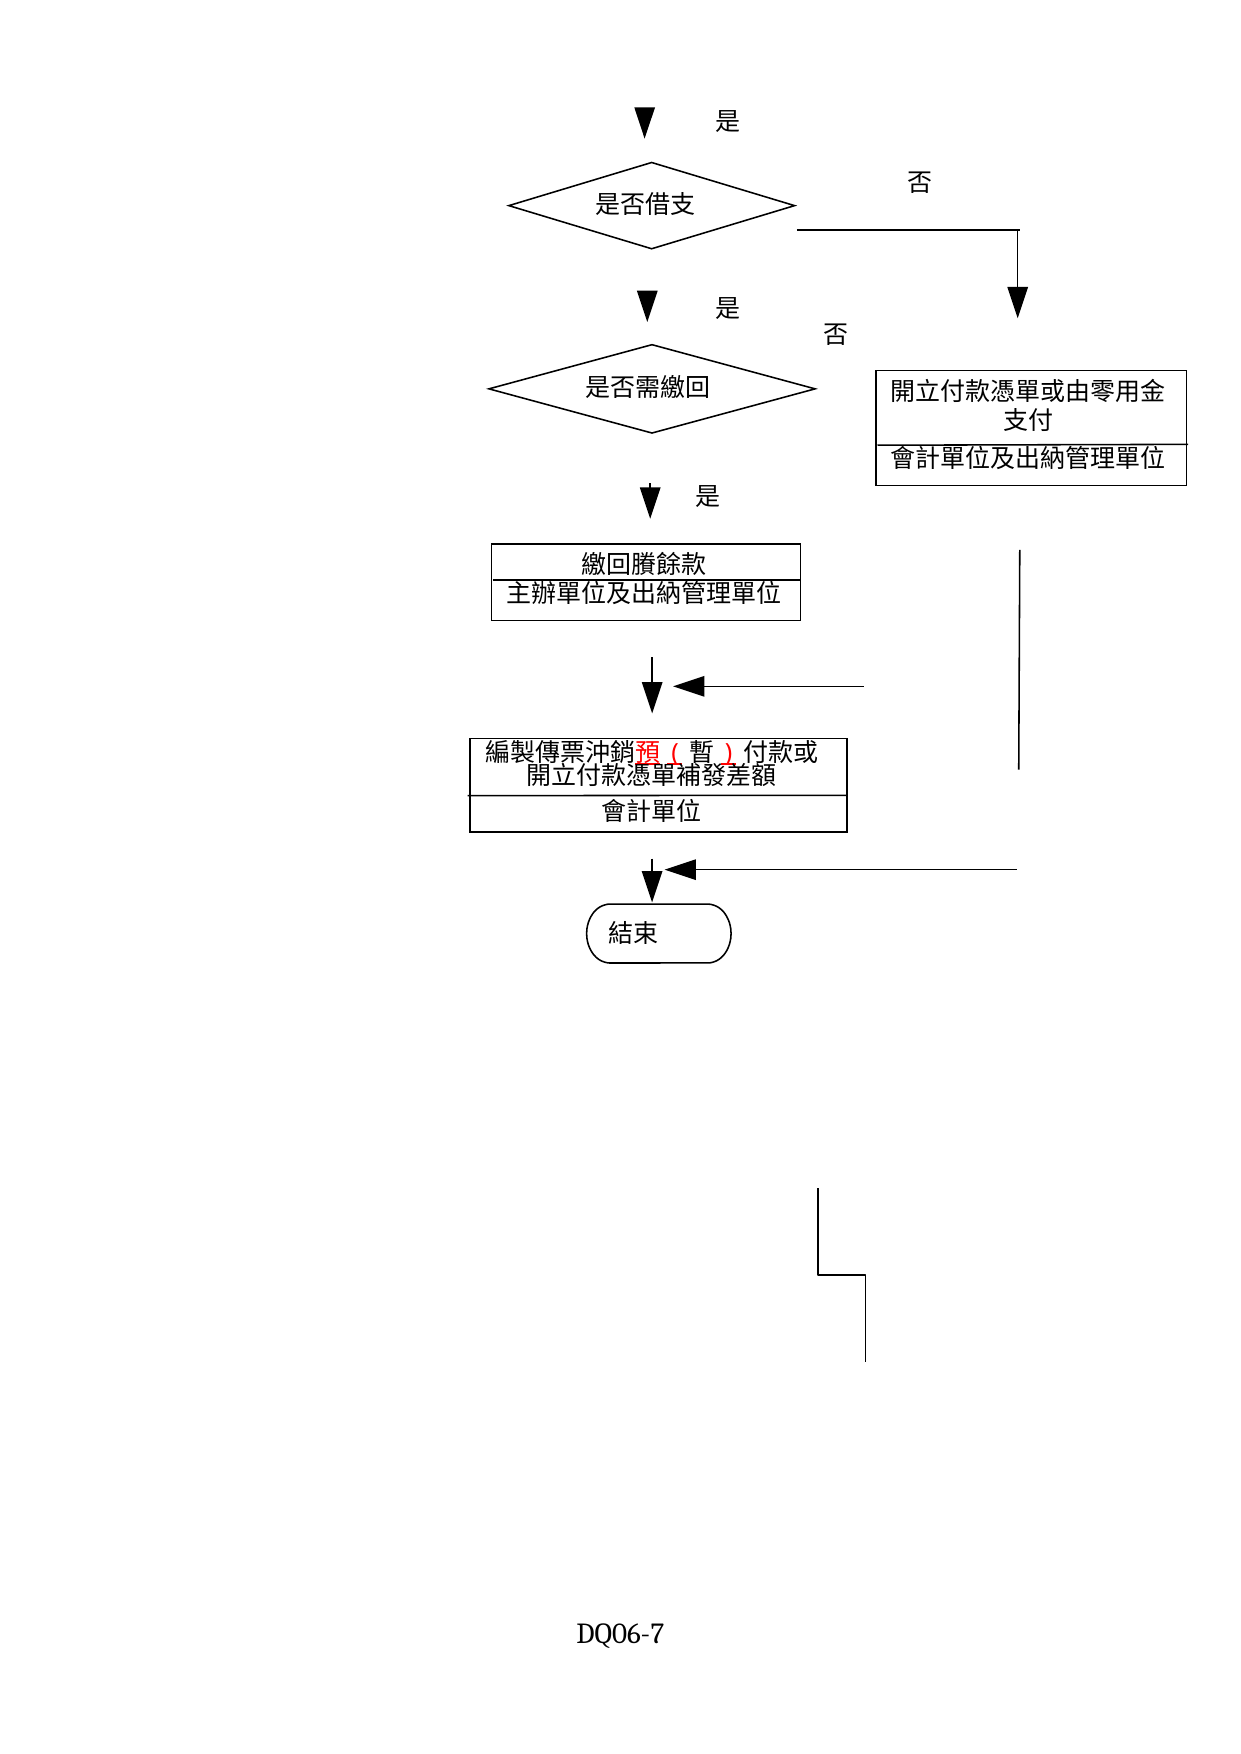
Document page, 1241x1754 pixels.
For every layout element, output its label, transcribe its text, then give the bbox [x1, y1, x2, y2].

text 是 [715, 101, 741, 133]
text 是 [715, 288, 741, 320]
text 是 [695, 476, 721, 508]
text 否 [823, 314, 849, 346]
text 否 [907, 163, 933, 194]
